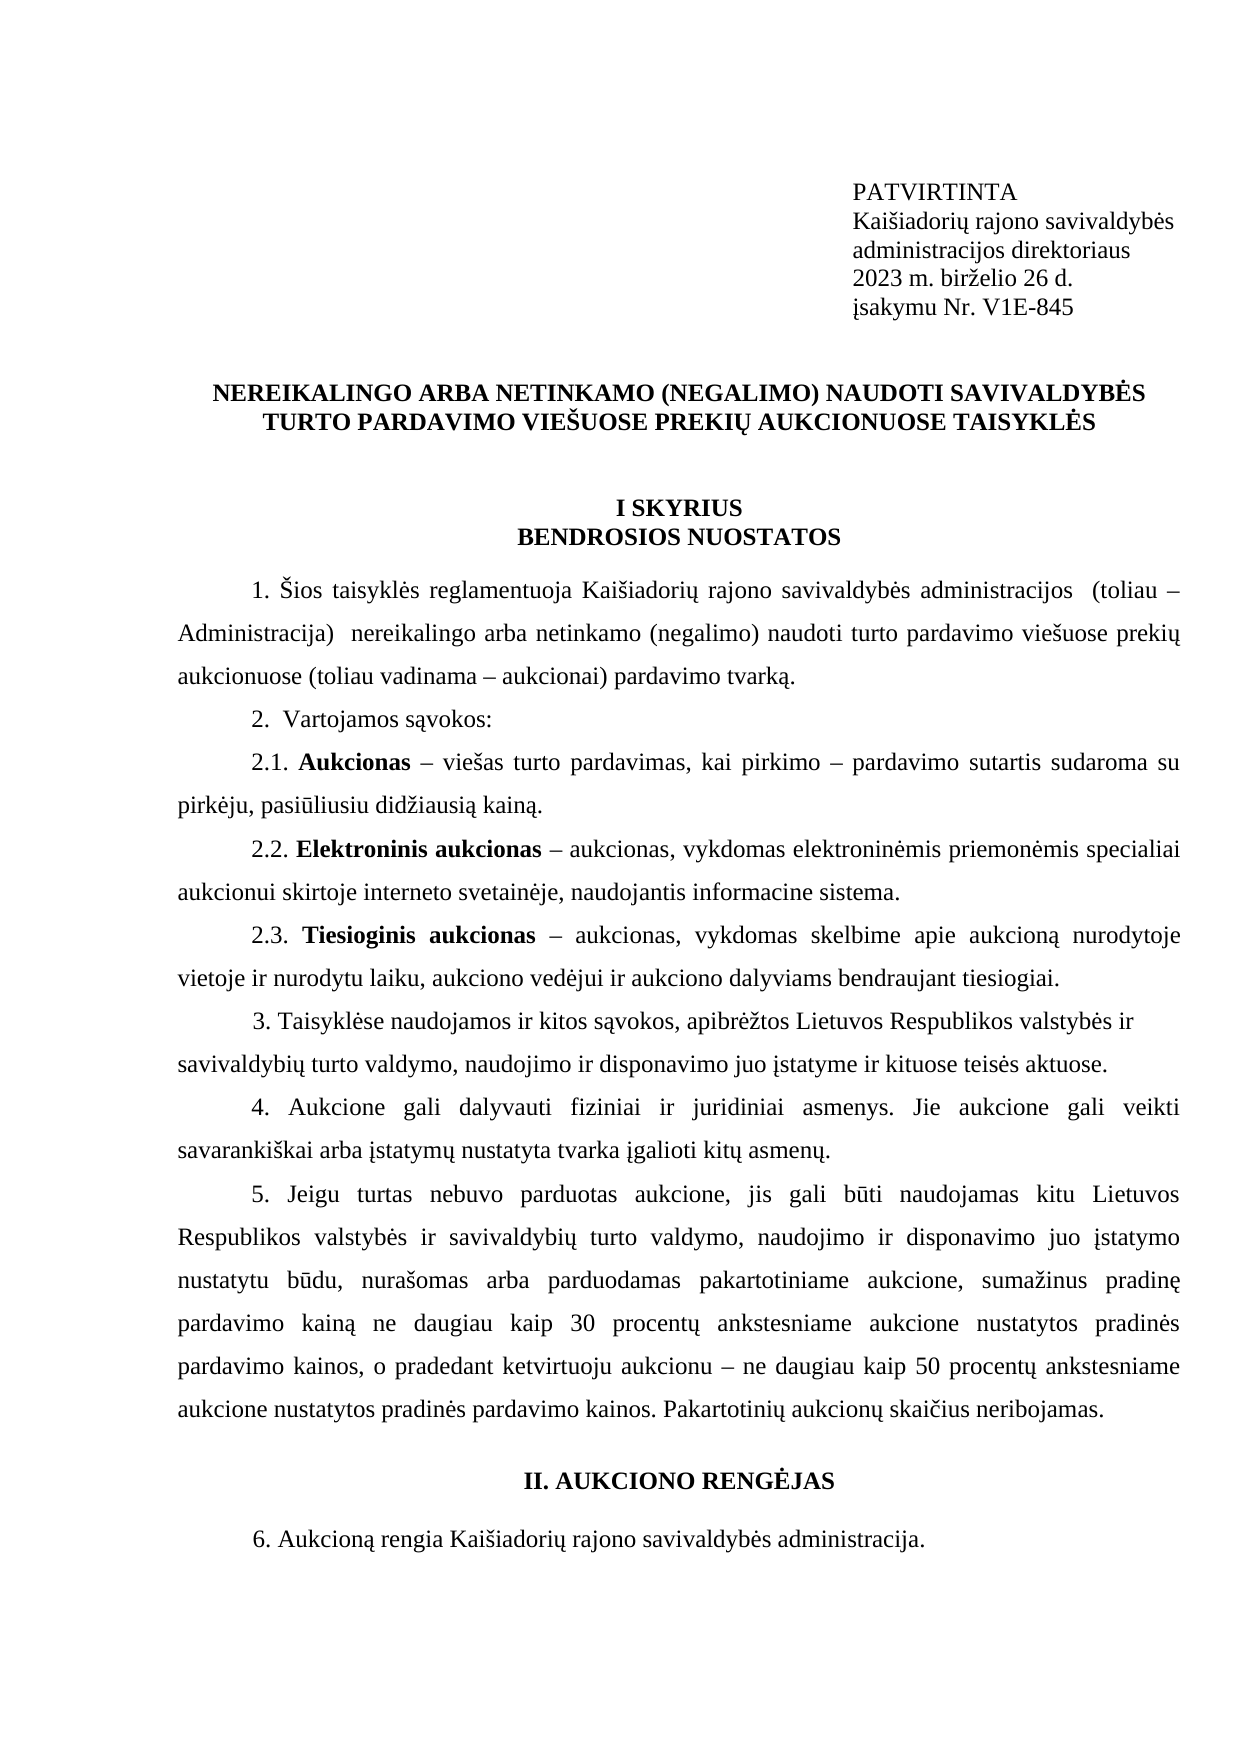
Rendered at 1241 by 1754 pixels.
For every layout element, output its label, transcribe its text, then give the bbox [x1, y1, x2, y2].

text 1. Šios taisyklės reglamentuoja Kaišiadorių rajono savivaldybės administracijos (toliau – Administracija) nereikalingo arba netinkamo (negalimo) naudoti turto pardavimo viešuose prekių aukcionuose (toliau vadinama – aukcionai) pardavimo tvarką. [177, 575, 1181, 690]
text BENDROSIOS NUOSTATOS [177, 522, 1181, 551]
text savivaldybių turto valdymo, naudojimo ir disponavimo juo įstatyme ir kituose teisės aktuose. [177, 1049, 1181, 1078]
text 4. Aukcione gali dalyvauti fiziniai ir juridiniai asmenys. Jie aukcione gali veikti savarankiškai arba įstatymų nustatyta tvarka įgalioti kitų asmenų. [177, 1092, 1181, 1164]
text 2.1. Aukcionas – viešas turto pardavimas, kai pirkimo – pardavimo sutartis sudaroma su pirkėju, pasiūliusiu didžiausią kainą. [177, 747, 1181, 819]
text PATVIRTINTA [852, 177, 1181, 206]
text 2.2. Elektroninis aukcionas – aukcionas, vykdomas elektroninėmis priemonėmis specialiai aukcionui skirtoje interneto svetainėje, naudojantis informacine sistema. [177, 834, 1181, 906]
text įsakymu Nr. V1E-845 [852, 292, 1181, 321]
text Kaišiadorių rajono savivaldybės [852, 206, 1181, 235]
text 3. Taisyklėse naudojamos ir kitos sąvokos, apibrėžtos Lietuvos Respublikos valstybės ir [252, 1006, 1181, 1035]
text 2.3. Tiesioginis aukcionas – aukcionas, vykdomas skelbime apie aukcioną nurodytoje vietoje ir nurodytu laiku, aukciono vedėjui ir aukciono dalyviams bendraujant tiesiogiai. [177, 920, 1181, 992]
text I SKYRIUS [177, 493, 1181, 522]
text 2. Vartojamos sąvokos: [177, 704, 1181, 733]
text 6. Aukcioną rengia Kaišiadorių rajono savivaldybės administracija. [177, 1524, 1181, 1552]
text 2023 m. birželio 26 d. [852, 263, 1181, 292]
text 5. Jeigu turtas nebuvo parduotas aukcione, jis gali būti naudojamas kitu Lietuvos Respublikos valstybės ir savivaldybių turto valdymo, naudojimo ir disponavimo juo įstatymo nustatytu būdu, nurašomas arba parduodamas pakartotiniame aukcione, sumažinus pradinę pardavimo kainą ne daugiau kaip 30 procentų ankstesniame aukcione nustatytos pradinės pardavimo kainos, o pradedant ketvirtuoju aukcionu – ne daugiau kaip 50 procentų ankstesniame aukcione nustatytos pradinės pardavimo kainos. Pakartotinių aukcionų skaičius neribojamas. [177, 1179, 1181, 1423]
text II. AUKCIONO RENGĖJAS [177, 1466, 1181, 1495]
text NEREIKALINGO ARBA NETINKAMO (NEGALIMO) NAUDOTI SAVIVALDYBĖS TURTO PARDAVIMO VIEŠUOSE PREKIŲ AUKCIONUOSE TAISYKLĖS [177, 378, 1181, 436]
text administracijos direktoriaus [852, 235, 1181, 263]
